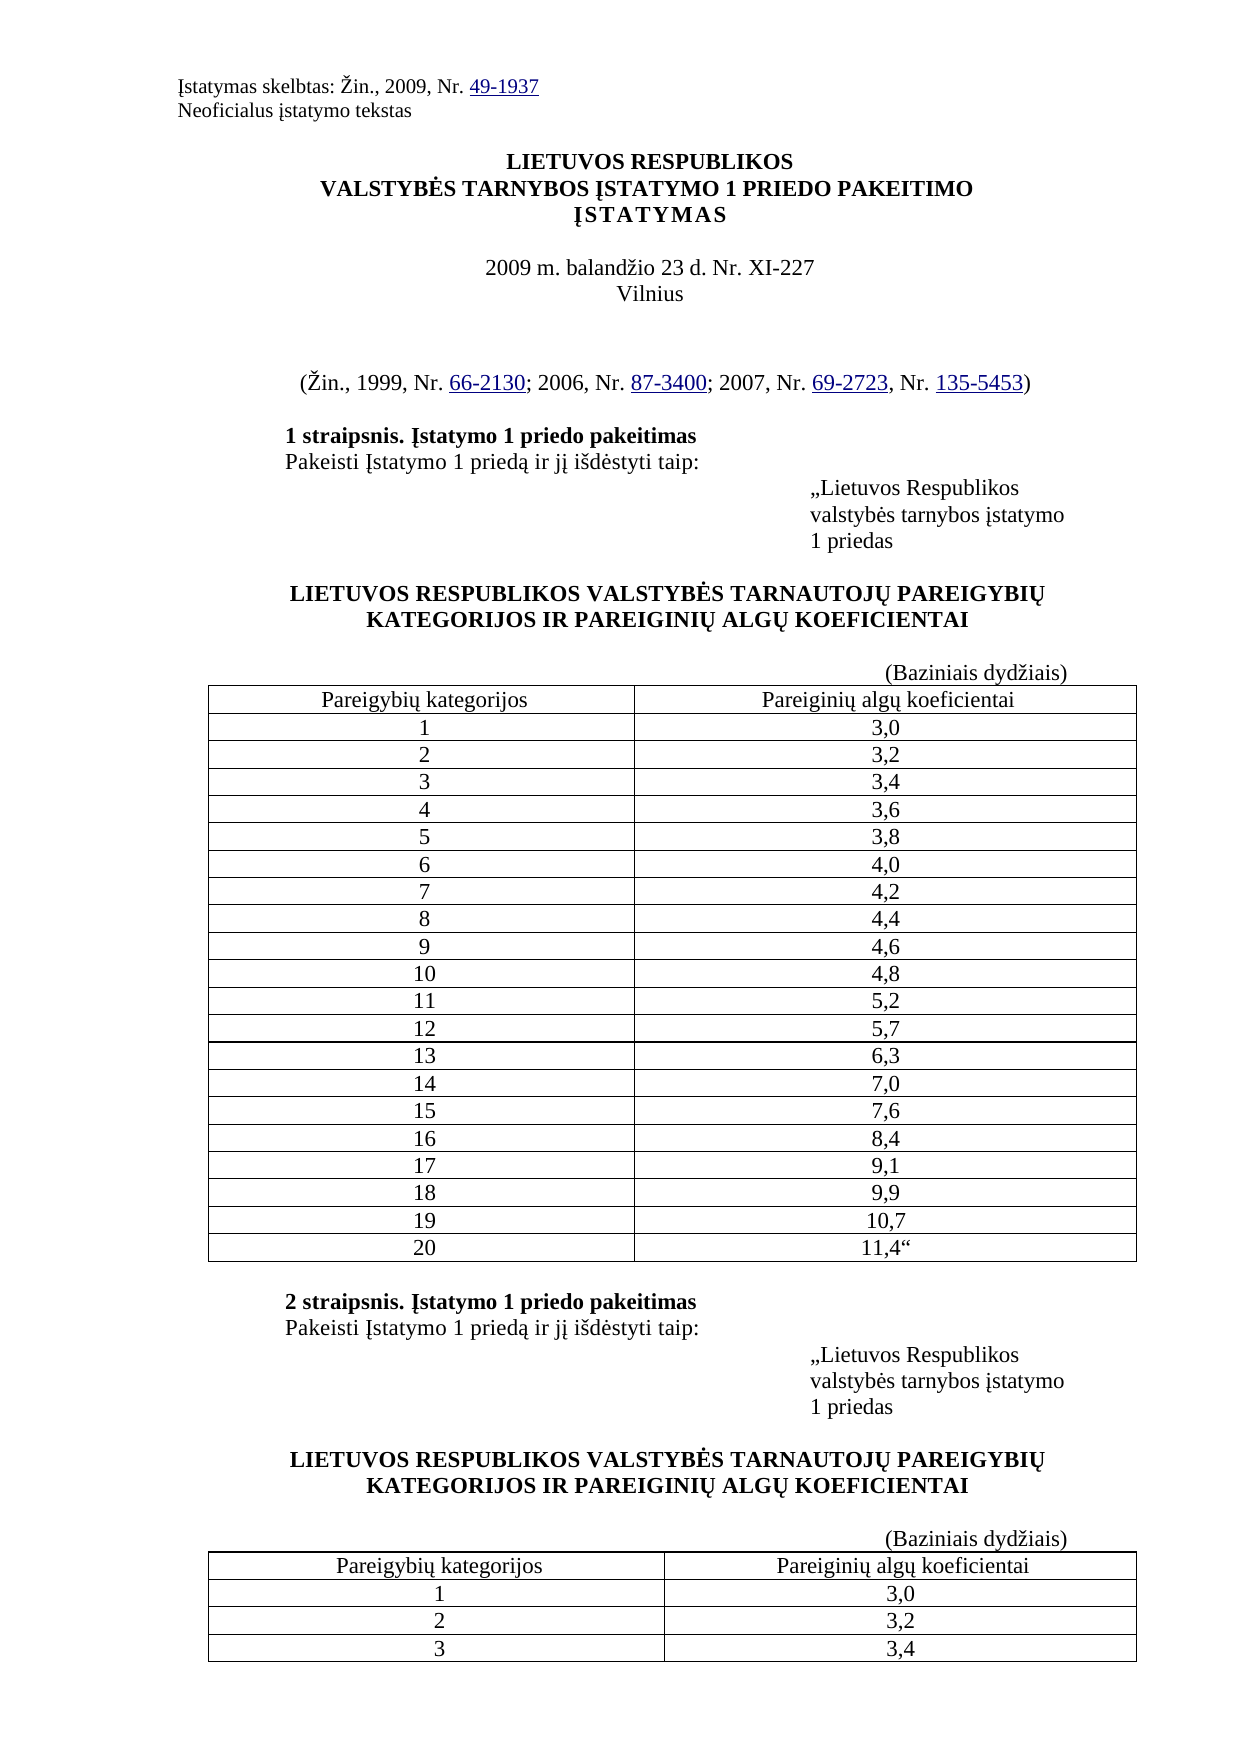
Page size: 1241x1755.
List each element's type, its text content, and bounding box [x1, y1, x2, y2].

table_cell 4,4 [635, 905, 1136, 932]
table_cell 14 [209, 1070, 634, 1096]
table_cell 10 [209, 960, 634, 987]
table_cell 8,4 [635, 1125, 1136, 1151]
text ĮSTATYMAS [177, 201, 1122, 227]
table_cell 15 [209, 1097, 634, 1123]
table_cell 4,8 [635, 960, 1136, 987]
table_cell 5,2 [635, 988, 1136, 1014]
text 2 straipsnis. Įstatymo 1 priedo pakeitimas [210, 1288, 1126, 1314]
table_header Pareiginių algų koeficientai [665, 1553, 1136, 1579]
text 1 priedas [210, 1393, 1120, 1420]
text VALSTYBĖS TARNYBOS ĮSTATYMO 1 PRIEDO PAKEITIMO [177, 175, 1122, 201]
table_cell 10,7 [635, 1207, 1136, 1233]
table_cell 9,9 [635, 1179, 1136, 1206]
table_cell 9 [209, 933, 634, 959]
table_cell 3,4 [635, 769, 1136, 795]
table_cell 4,2 [635, 878, 1136, 904]
table_cell 3 [209, 769, 634, 795]
table_cell 3,2 [665, 1607, 1136, 1634]
table_cell 9,1 [635, 1152, 1136, 1178]
text 2009 m. balandžio 23 d. Nr. XI-227 Vilnius [177, 254, 1122, 306]
table_cell 17 [209, 1152, 634, 1178]
table_cell 6 [209, 851, 634, 877]
text LIETUVOS RESPUBLIKOS VALSTYBĖS TARNAUTOJŲ PAREIGYBIŲ KATEGORIJOS IR PAREIGINIŲ ALGŲ KOEFICIENTAI [210, 580, 1126, 632]
text LIETUVOS RESPUBLIKOS [177, 148, 1122, 175]
text „Lietuvos Respublikos [210, 474, 1120, 501]
table_cell 7,6 [635, 1097, 1136, 1123]
table_cell 11,4“ [635, 1234, 1136, 1261]
text Neoficialus įstatymo tekstas [177, 98, 1122, 122]
table_cell 11 [209, 988, 634, 1014]
text „Lietuvos Respublikos [210, 1341, 1120, 1367]
text (Baziniais dydžiais) [210, 1525, 1126, 1551]
text (Baziniais dydžiais) [210, 659, 1126, 685]
table_cell 7,0 [635, 1070, 1136, 1096]
table_cell 18 [209, 1179, 634, 1206]
table_cell 3,6 [635, 796, 1136, 822]
text valstybės tarnybos įstatymo [210, 1367, 1120, 1393]
table_cell 4,6 [635, 933, 1136, 959]
table_cell 4 [209, 796, 634, 822]
table_cell 12 [209, 1015, 634, 1041]
text (Žin., 1999, Nr. 66-2130; 2006, Nr. 87-3400; 2007, Nr. 69-2723, Nr. 135-5453) [210, 369, 1120, 395]
text LIETUVOS RESPUBLIKOS VALSTYBĖS TARNAUTOJŲ PAREIGYBIŲ KATEGORIJOS IR PAREIGINIŲ ALGŲ KOEFICIENTAI [210, 1446, 1126, 1499]
table_header Pareiginių algų koeficientai [635, 686, 1136, 713]
table_cell 5,7 [635, 1015, 1136, 1041]
table_cell 20 [209, 1234, 634, 1261]
table_header Pareigybių kategorijos [209, 1553, 664, 1579]
table_cell 8 [209, 905, 634, 932]
table_cell 7 [209, 878, 634, 904]
text Įstatymas skelbtas: Žin., 2009, Nr. 49-1937 [177, 74, 1122, 98]
table_cell 2 [209, 1607, 664, 1634]
table_cell 1 [209, 1580, 664, 1606]
table_header Pareigybių kategorijos [209, 686, 634, 713]
text 1 priedas [210, 527, 1120, 553]
table_cell 3,2 [635, 741, 1136, 767]
text Pakeisti Įstatymo 1 priedą ir jį išdėstyti taip: [210, 448, 1126, 474]
table_cell 3,8 [635, 823, 1136, 849]
text Pakeisti Įstatymo 1 priedą ir jį išdėstyti taip: [210, 1314, 1126, 1341]
table_cell 3,0 [635, 714, 1136, 740]
table_cell 13 [209, 1043, 634, 1069]
table_cell 3,0 [665, 1580, 1136, 1606]
table_cell 16 [209, 1125, 634, 1151]
text valstybės tarnybos įstatymo [210, 501, 1120, 527]
table_cell 3 [209, 1635, 664, 1661]
table_cell 5 [209, 823, 634, 849]
text 1 straipsnis. Įstatymo 1 priedo pakeitimas [210, 422, 1126, 448]
table_cell 1 [209, 714, 634, 740]
table_cell 3,4 [665, 1635, 1136, 1661]
table_cell 4,0 [635, 851, 1136, 877]
table_cell 19 [209, 1207, 634, 1233]
table_cell 2 [209, 741, 634, 767]
table_cell 6,3 [635, 1043, 1136, 1069]
